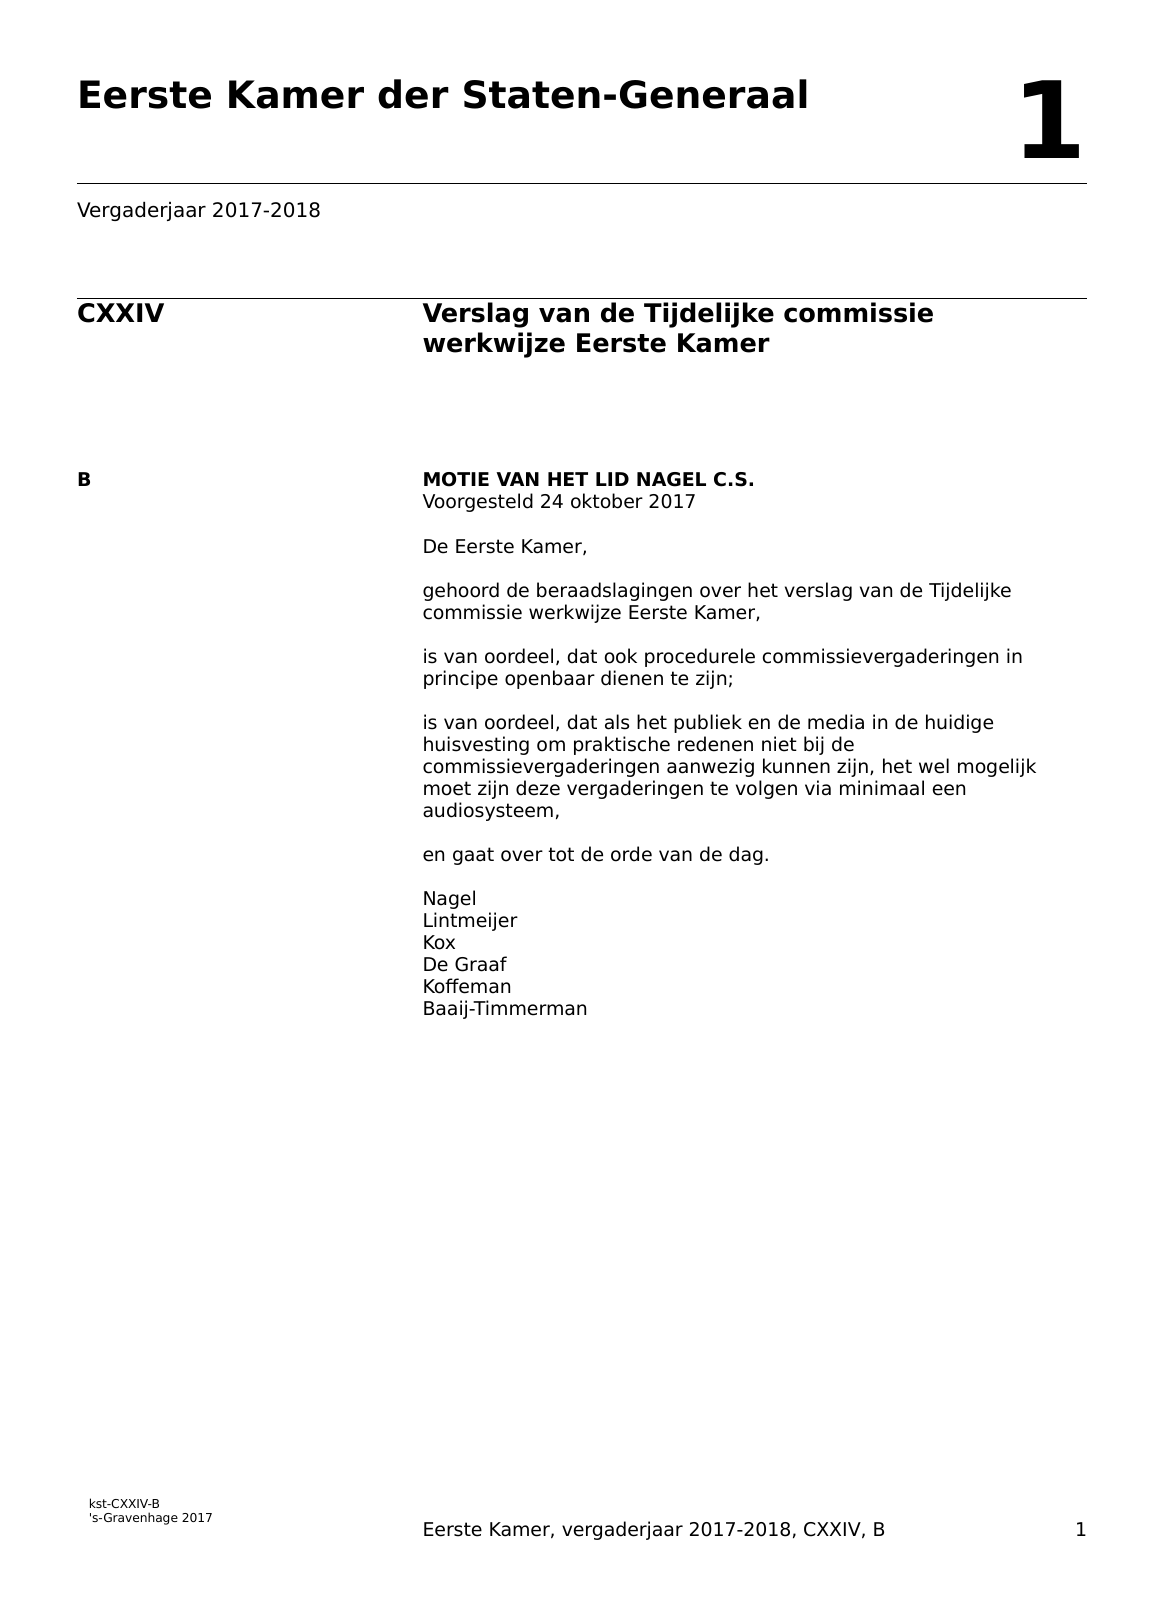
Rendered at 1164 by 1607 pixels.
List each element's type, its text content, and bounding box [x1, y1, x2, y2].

table_header Eerste Kamer der Staten-Generaal [77, 59, 886, 183]
text is van oordeel, dat ook procedurele commissievergaderingen in principe openbaar dienen te zijn; [422, 646, 1087, 690]
text kst-CXXIV-B [88, 1497, 323, 1511]
text Voorgesteld 24 oktober 2017 [422, 491, 1087, 513]
text Lintmeijer [422, 910, 1087, 932]
text Baaij-Timmerman [422, 998, 1087, 1020]
subtitle B MOTIE VAN HET LID NAGEL C.S. [77, 469, 1087, 491]
text Nagel [422, 888, 1087, 910]
text gehoord de beraadslagingen over het verslag van de Tijdelijke commissie werkwijze Eerste Kamer, [422, 580, 1087, 624]
text Koffeman [422, 976, 1087, 998]
text is van oordeel, dat als het publiek en de media in de huidige huisvesting om praktische redenen niet bij de commissievergaderingen aanwezig kunnen zijn, het wel mogelijk moet zijn deze vergaderingen te volgen via minimaal een audiosysteem, [422, 712, 1087, 822]
text De Graaf [422, 954, 1087, 976]
text en gaat over tot de orde van de dag. [422, 844, 1087, 866]
text Kox [422, 932, 1087, 954]
table_header 1 [886, 59, 1087, 183]
text De Eerste Kamer, [422, 536, 1087, 557]
subtitle CXXIV Verslag van de Tijdelijke commissie werkwijze Eerste Kamer [77, 299, 1087, 358]
table_cell Vergaderjaar 2017-2018 [77, 184, 1087, 298]
text 's-Gravenhage 2017 [88, 1511, 323, 1525]
